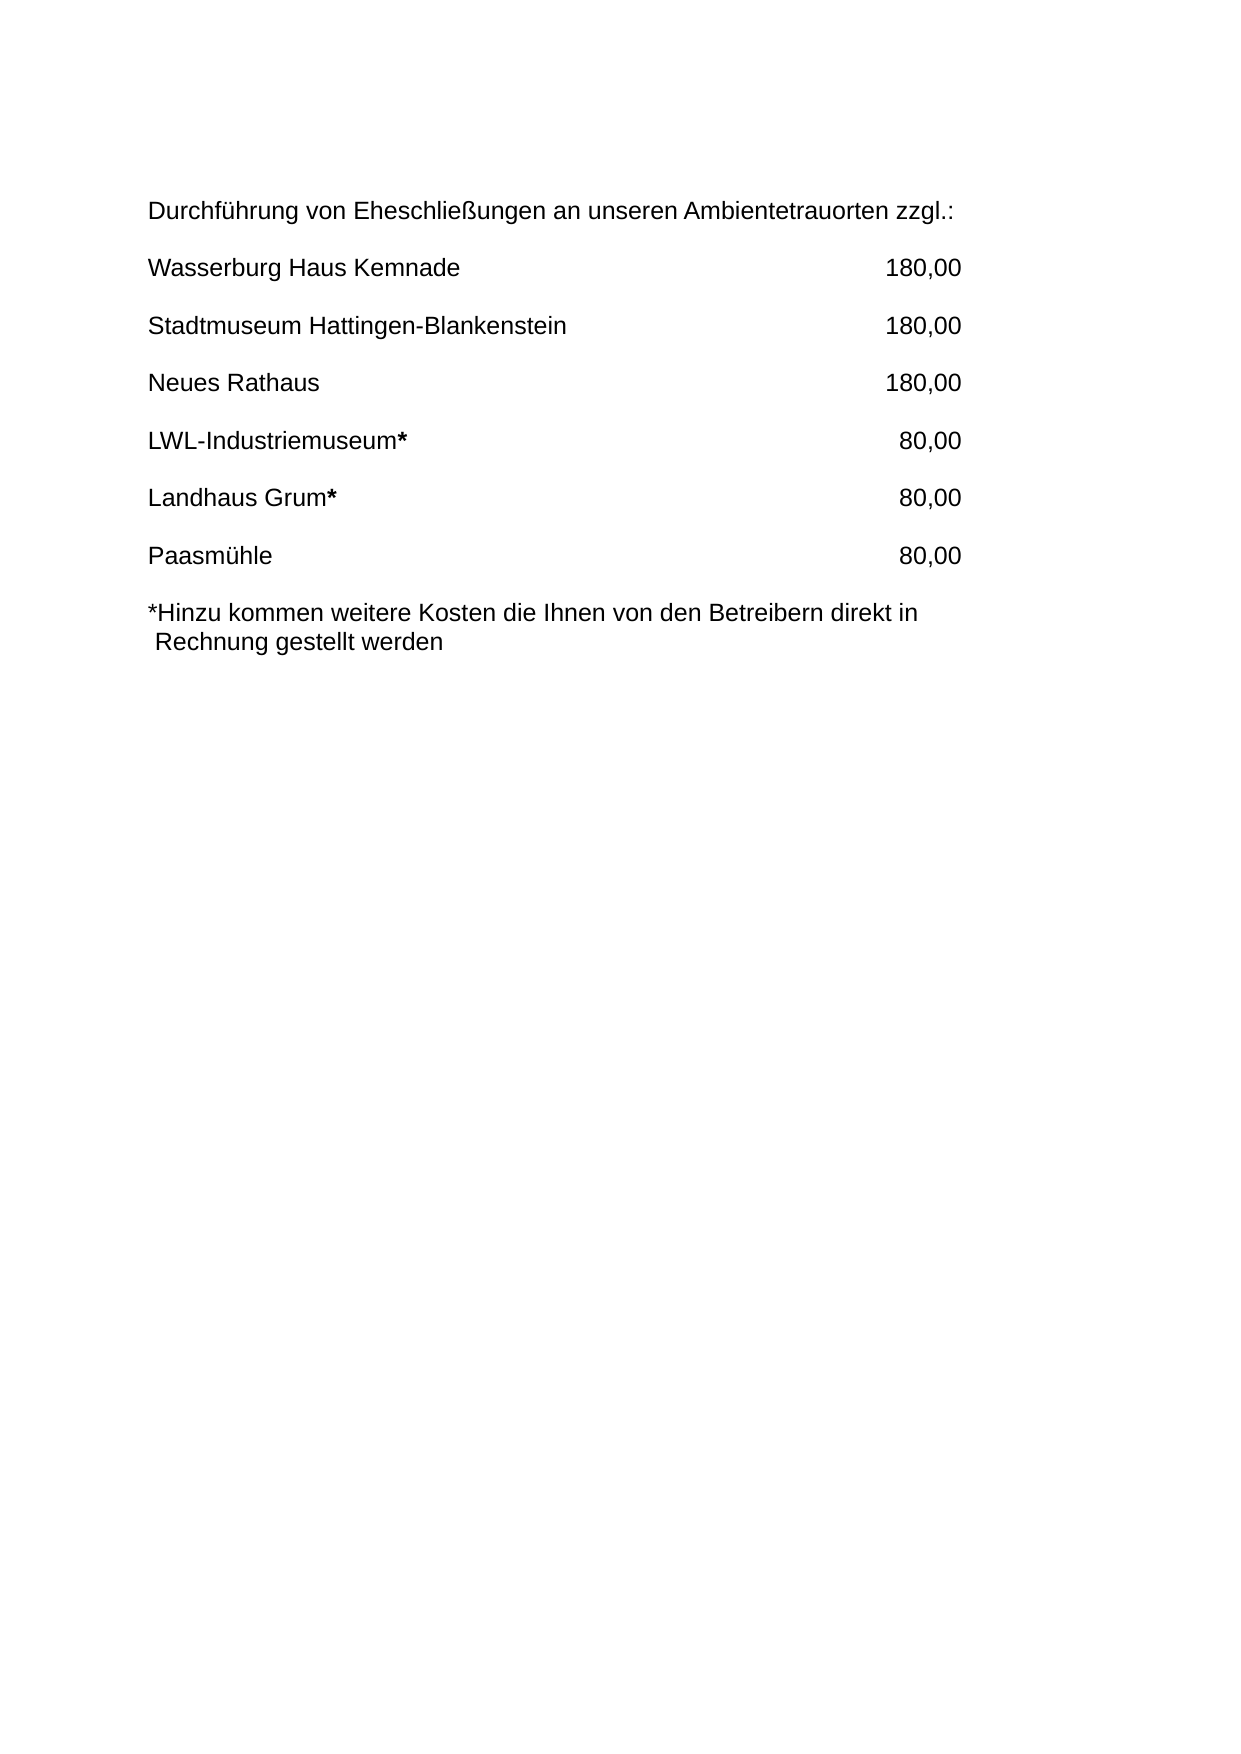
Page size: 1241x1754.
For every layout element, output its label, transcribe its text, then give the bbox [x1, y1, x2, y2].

text Landhaus Grum* 80,00 [148, 483, 1093, 512]
text Neues Rathaus 180,00 [148, 368, 1093, 397]
text Stadtmuseum Hattingen-Blankenstein 180,00 [148, 311, 1093, 339]
text LWL-Industriemuseum* 80,00 [148, 426, 1093, 454]
text Rechnung gestellt werden [148, 627, 1093, 656]
text Paasmühle 80,00 [148, 541, 1093, 569]
text Durchführung von Eheschließungen an unseren Ambientetrauorten zzgl.: [148, 196, 1093, 224]
text Wasserburg Haus Kemnade 180,00 [148, 253, 1093, 282]
text *Hinzu kommen weitere Kosten die Ihnen von den Betreibern direkt in [148, 598, 1093, 627]
